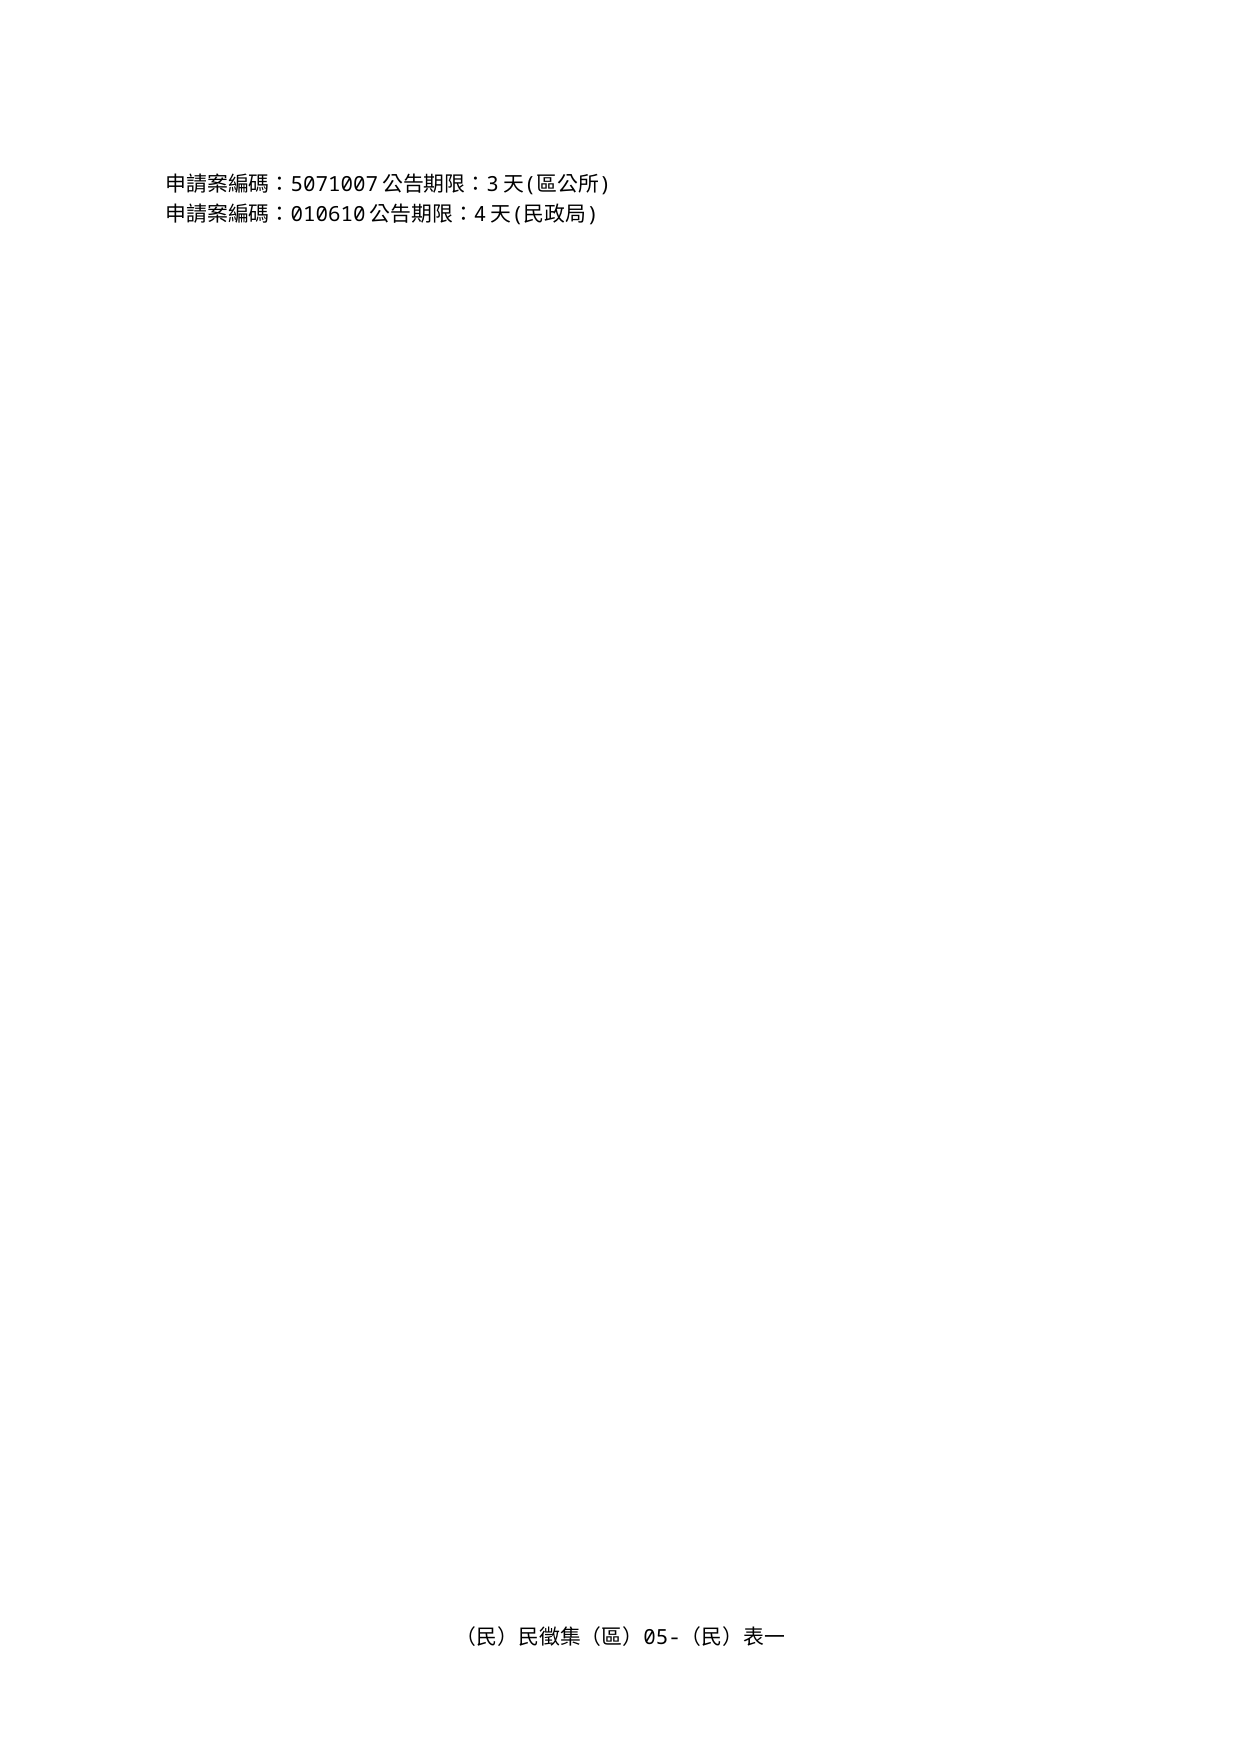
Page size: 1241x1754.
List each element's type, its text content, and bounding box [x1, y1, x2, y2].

text 申請案編碼：010610公告期限：4天(民政局) [165, 197, 1075, 228]
text 申請案編碼：5071007公告期限：3天(區公所) [165, 167, 1075, 197]
